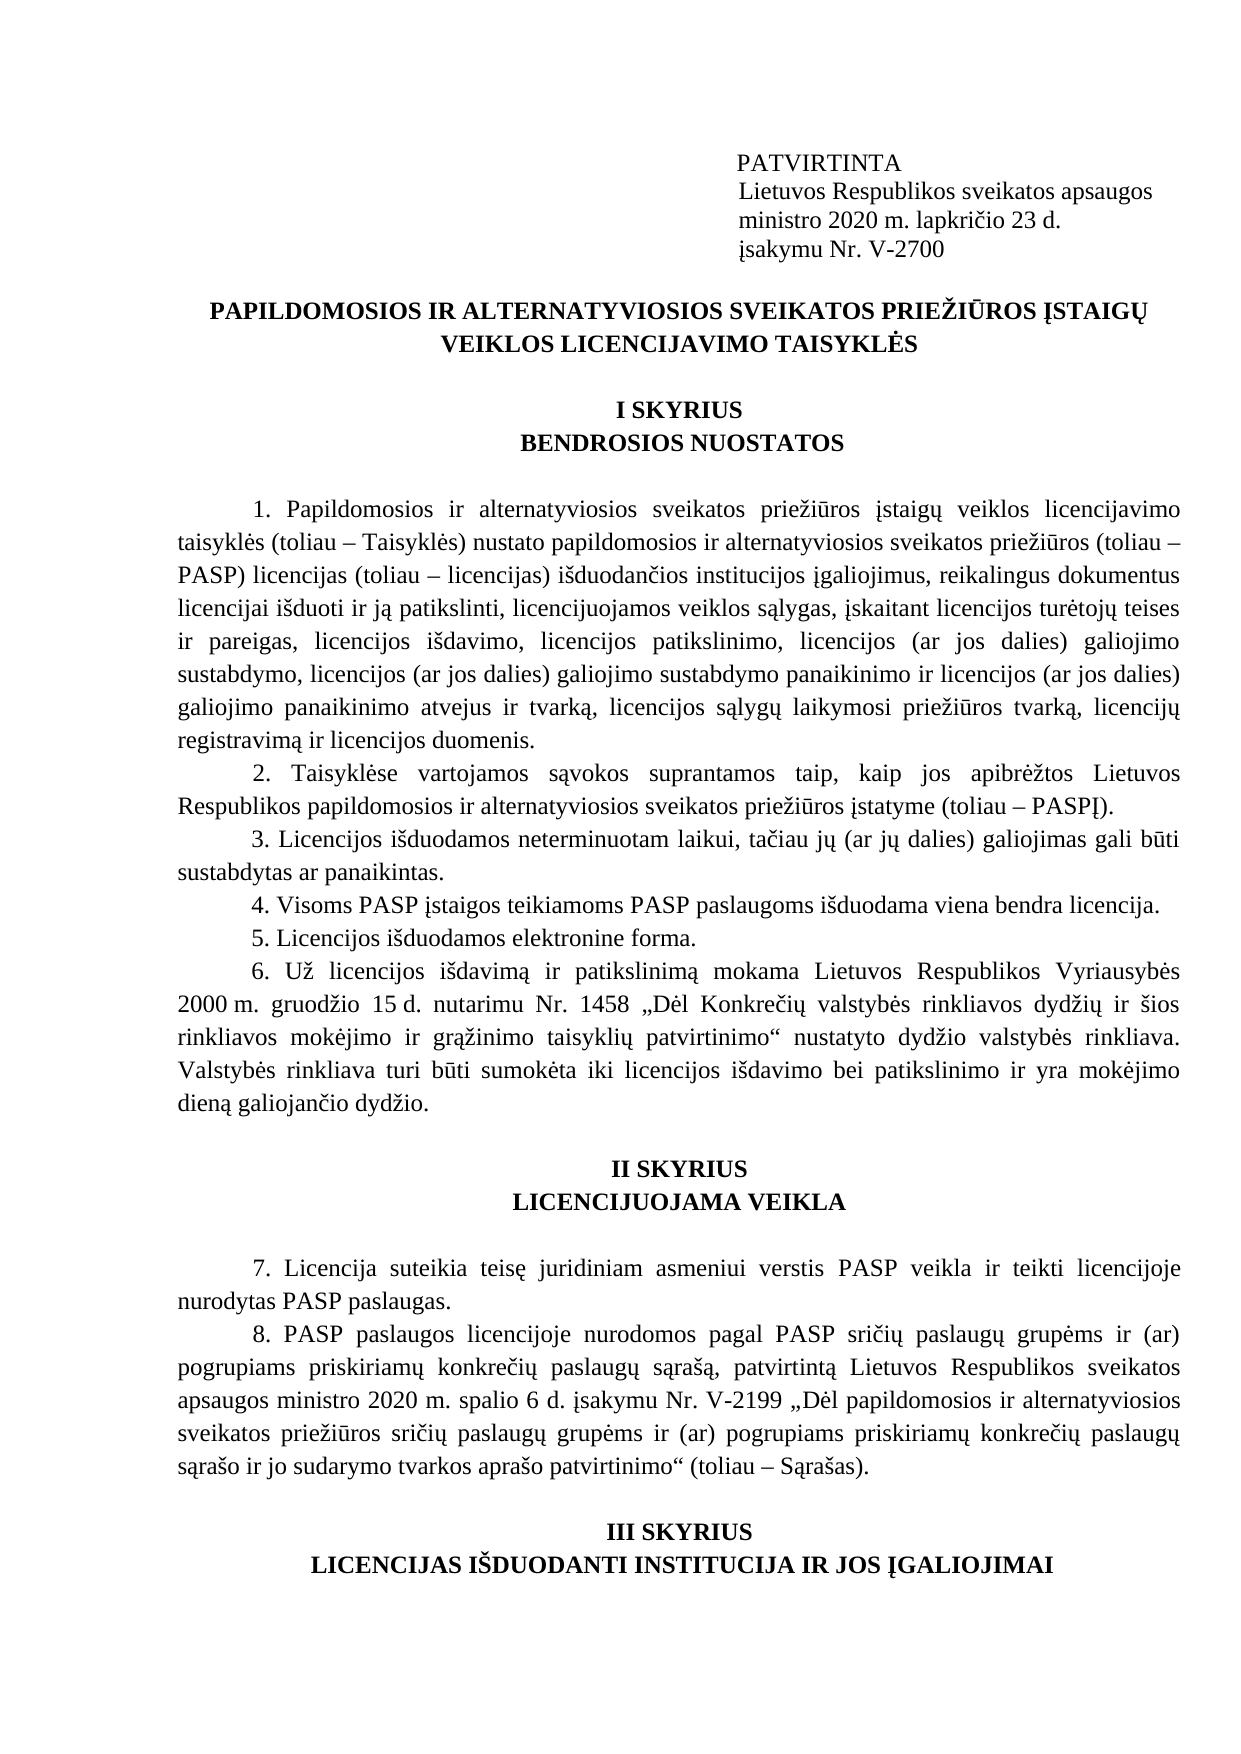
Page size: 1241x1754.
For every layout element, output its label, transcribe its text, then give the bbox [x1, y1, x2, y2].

text 7. Licencija suteikia teisę juridiniam asmeniui verstis PASP veikla ir teikti licencijoje nurodytas PASP paslaugas. [177, 1253, 1181, 1315]
text 1. Papildomosios ir alternatyviosios sveikatos priežiūros įstaigų veiklos licencijavimo taisyklės (toliau – Taisyklės) nustato papildomosios ir alternatyviosios sveikatos priežiūros (toliau – PASP) licencijas (toliau – licencijas) išduodančios institucijos įgaliojimus, reikalingus dokumentus licencijai išduoti ir ją patikslinti, licencijuojamos veiklos sąlygas, įskaitant licencijos turėtojų teises ir pareigas, licencijos išdavimo, licencijos patikslinimo, licencijos (ar jos dalies) galiojimo sustabdymo, licencijos (ar jos dalies) galiojimo sustabdymo panaikinimo ir licencijos (ar jos dalies) galiojimo panaikinimo atvejus ir tvarką, licencijos sąlygų laikymosi priežiūros tvarką, licencijų registravimą ir licencijos duomenis. [177, 494, 1181, 754]
text Lietuvos Respublikos sveikatos apsaugos ministro 2020 m. lapkričio 23 d. [738, 176, 1181, 234]
text 5. Licencijos išduodamos elektronine forma. [177, 923, 1181, 952]
text LICENCIJUOJAMA VEIKLA [177, 1187, 1181, 1216]
text 2. Taisyklėse vartojamos sąvokos suprantamos taip, kaip jos apibrėžtos Lietuvos Respublikos papildomosios ir alternatyviosios sveikatos priežiūros įstatyme (toliau – PASPĮ). [177, 758, 1181, 820]
text 3. Licencijos išduodamos neterminuotam laikui, tačiau jų (ar jų dalies) galiojimas gali būti sustabdytas ar panaikintas. [177, 824, 1181, 886]
text III SKYRIUS [177, 1517, 1181, 1546]
text 8. PASP paslaugos licencijoje nurodomos pagal PASP sričių paslaugų grupėms ir (ar) pogrupiams priskiriamų konkrečių paslaugų sąrašą, patvirtintą Lietuvos Respublikos sveikatos apsaugos ministro 2020 m. spalio 6 d. įsakymu Nr. V-2199 „Dėl papildomosios ir alternatyviosios sveikatos priežiūros sričių paslaugų grupėms ir (ar) pogrupiams priskiriamų konkrečių paslaugų sąrašo ir jo sudarymo tvarkos aprašo patvirtinimo“ (toliau – Sąrašas). [177, 1319, 1181, 1480]
text įsakymu Nr. V-2700 [738, 234, 1181, 263]
text PAPILDOMOSIOS IR ALTERNATYVIOSIOS SVEIKATOS PRIEŽIŪROS ĮSTAIGŲ VEIKLOS LICENCIJAVIMO TAISYKLĖS [177, 296, 1181, 357]
text 6. Už licencijos išdavimą ir patikslinimą mokama Lietuvos Respublikos Vyriausybės 2000 m. gruodžio 15 d. nutarimu Nr. 1458 „Dėl Konkrečių valstybės rinkliavos dydžių ir šios rinkliavos mokėjimo ir grąžinimo taisyklių patvirtinimo“ nustatyto dydžio valstybės rinkliava. Valstybės rinkliava turi būti sumokėta iki licencijos išdavimo bei patikslinimo ir yra mokėjimo dieną galiojančio dydžio. [177, 956, 1181, 1117]
text LICENCIJAS IŠDUODANTI INSTITUCIJA IR JOS ĮGALIOJIMAI [177, 1551, 1181, 1579]
text I SKYRIUS [177, 395, 1181, 423]
text 4. Visoms PASP įstaigos teikiamoms PASP paslaugoms išduodama viena bendra licencija. [177, 890, 1181, 919]
text PATVIRTINTA [723, 148, 1181, 176]
text II SKYRIUS [177, 1154, 1181, 1183]
text BENDROSIOS NUOSTATOS [177, 428, 1181, 457]
